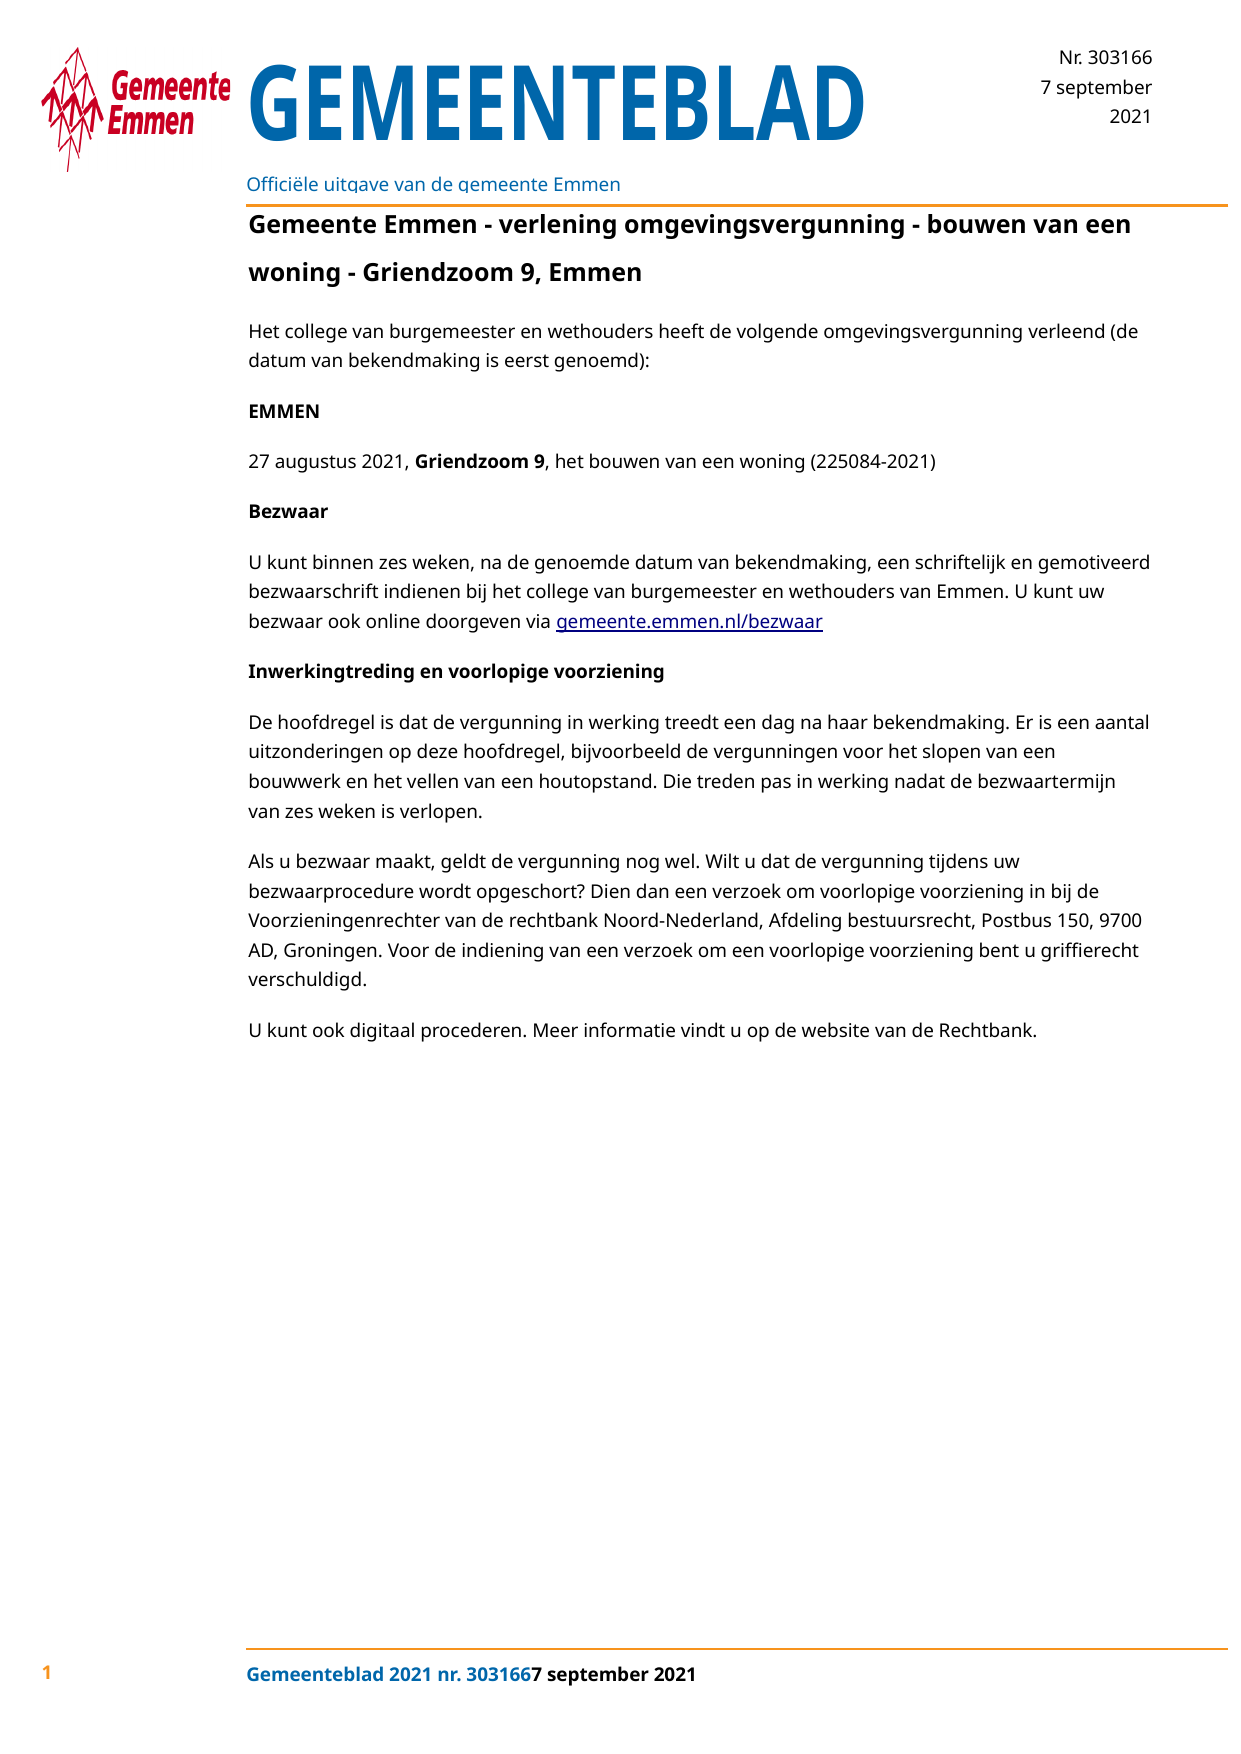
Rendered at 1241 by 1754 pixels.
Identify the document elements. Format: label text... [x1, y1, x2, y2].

text U kunt ook digitaal procederen. Meer informatie vindt u op de website van de Rechtbank. [248, 1017, 1152, 1043]
text 27 augustus 2021, Griendzoom 9, het bouwen van een woning (225084-2021) [248, 448, 1152, 474]
text De hoofdregel is dat de vergunning in werking treedt een dag na haar bekendmaking. Er is een aantal uitzonderingen op deze hoofdregel, bijvoorbeeld de vergunningen voor het slopen van een bouwwerk en het vellen van een houtopstand. Die treden pas in werking nadat de bezwaartermijn van zes weken is verlopen. [248, 709, 1152, 824]
text Bezwaar [248, 499, 1152, 524]
text Inwerkingtreding en voorlopige voorziening [248, 659, 1152, 684]
picture [41, 47, 231, 172]
text Als u bezwaar maakt, geldt de vergunning nog wel. Wilt u dat de vergunning tijdens uw bezwaarprocedure wordt opgeschort? Dien dan een verzoek om voorlopige voorziening in bij de Voorzieningenrechter van de rechtbank Noord-Nederland, Afdeling bestuursrecht, Postbus 150, 9700 AD, Groningen. Voor de indiening van een verzoek om een voorlopige voorziening bent u griffierecht verschuldigd. [248, 848, 1152, 992]
text EMMEN [248, 398, 1152, 424]
text Gemeente Emmen - verlening omgevingsvergunning - bouwen van een woning - Griendzoom 9, Emmen [248, 207, 1152, 288]
text Het college van burgemeester en wethouders heeft de volgende omgevingsvergunning verleend (de datum van bekendmaking is eerst genoemd): [248, 318, 1152, 373]
text U kunt binnen zes weken, na de genoemde datum van bekendmaking, een schriftelijk en gemotiveerd bezwaarschrift indienen bij het college van burgemeester en wethouders van Emmen. U kunt uw bezwaar ook online doorgeven via gemeente.emmen.nl/bezwaar [248, 549, 1152, 634]
